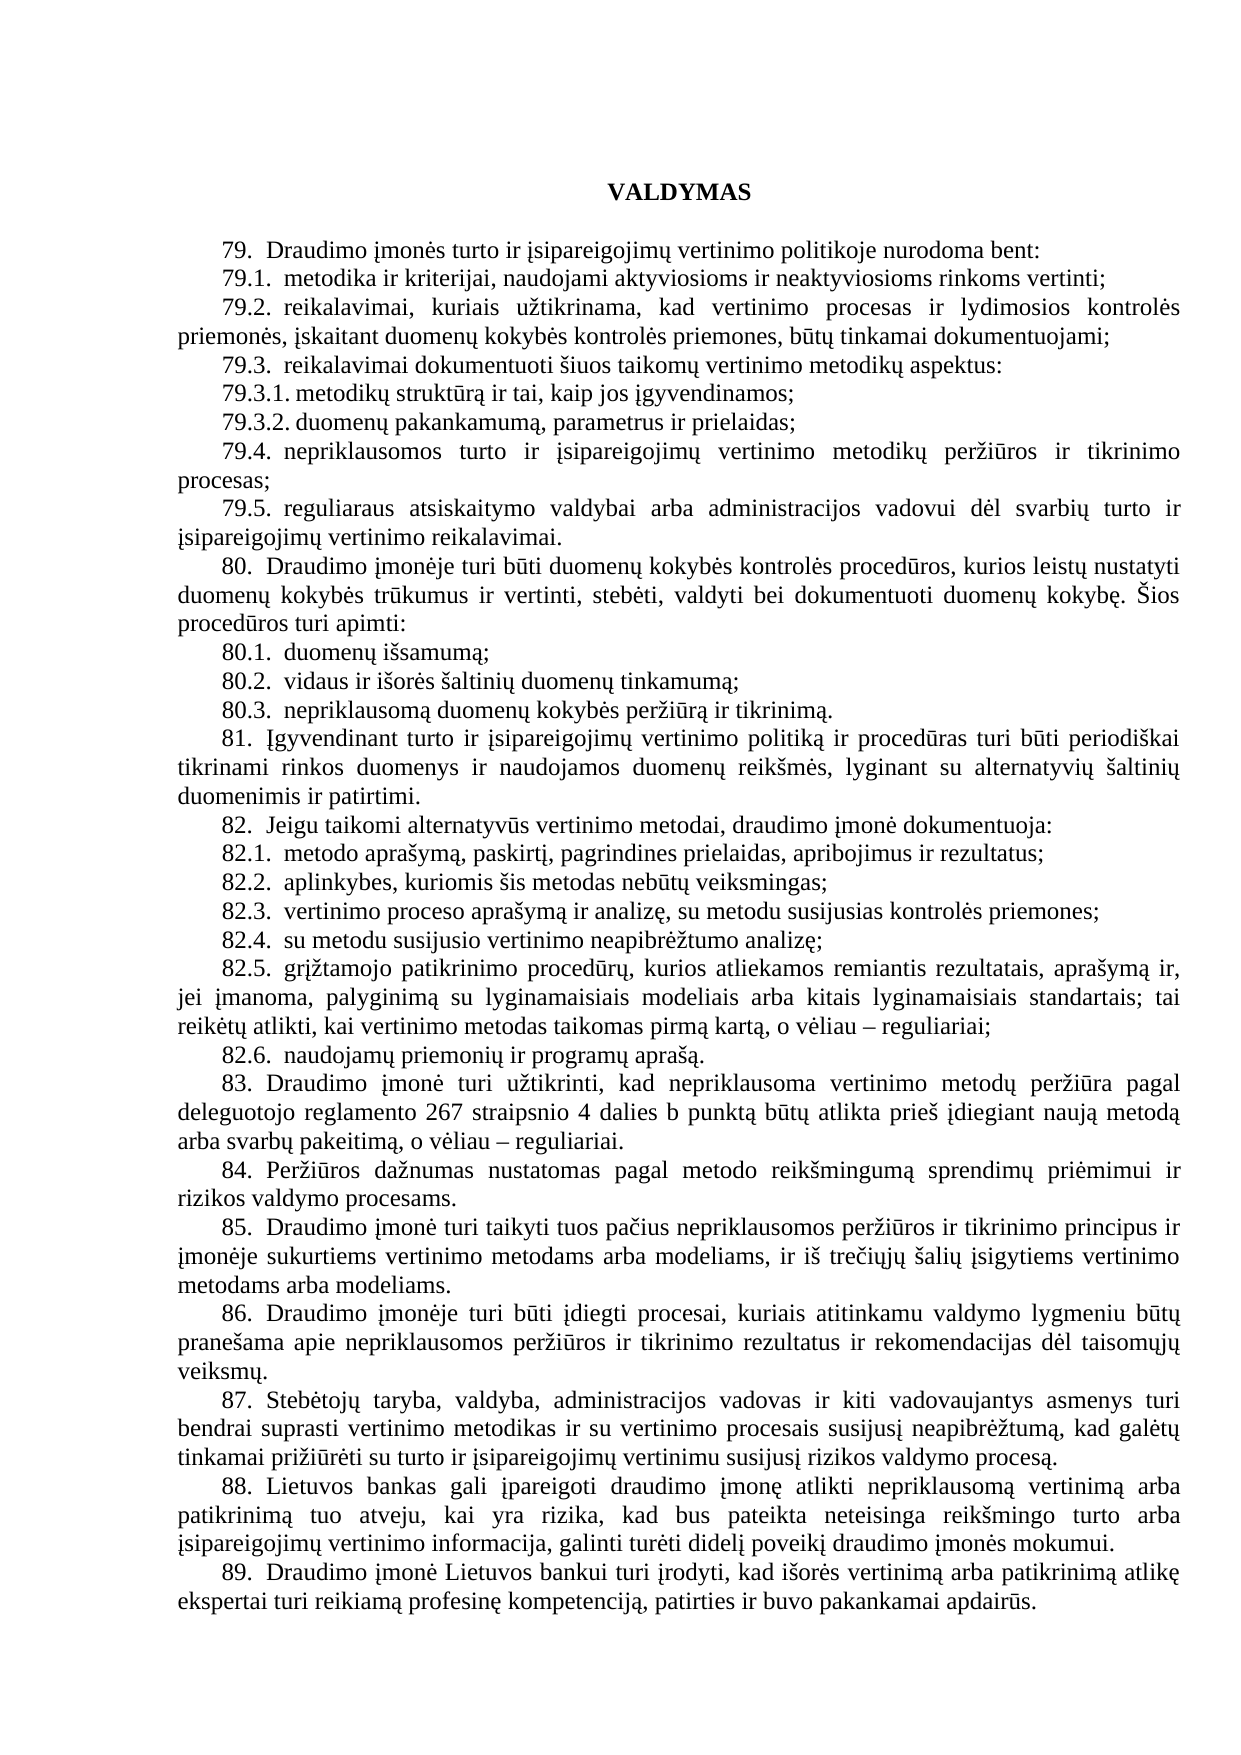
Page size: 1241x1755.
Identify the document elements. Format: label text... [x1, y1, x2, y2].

text 79.1. metodika ir kriterijai, naudojami aktyviosioms ir neaktyviosioms rinkoms vertinti; [177, 263, 1181, 292]
text 79.2. reikalavimai, kuriais užtikrinama, kad vertinimo procesas ir lydimosios kontrolės priemonės, įskaitant duomenų kokybės kontrolės priemones, būtų tinkamai dokumentuojami; [177, 292, 1181, 350]
text 82.3. vertinimo proceso aprašymą ir analizę, su metodu susijusias kontrolės priemones; [177, 896, 1181, 925]
text 82. Jeigu taikomi alternatyvūs vertinimo metodai, draudimo įmonė dokumentuoja: [177, 810, 1181, 838]
text 89. Draudimo įmonė Lietuvos bankui turi įrodyti, kad išorės vertinimą arba patikrinimą atlikę ekspertai turi reikiamą profesinę kompetenciją, patirties ir buvo pakankamai apdairūs. [177, 1557, 1181, 1615]
text Valdymas [177, 177, 1181, 206]
text 82.2. aplinkybes, kuriomis šis metodas nebūtų veiksmingas; [177, 867, 1181, 896]
text 79.5. reguliaraus atsiskaitymo valdybai arba administracijos vadovui dėl svarbių turto ir įsipareigojimų vertinimo reikalavimai. [177, 493, 1181, 551]
text 82.5. grįžtamojo patikrinimo procedūrų, kurios atliekamos remiantis rezultatais, aprašymą ir, jei įmanoma, palyginimą su lyginamaisiais modeliais arba kitais lyginamaisiais standartais; tai reikėtų atlikti, kai vertinimo metodas taikomas pirmą kartą, o vėliau – reguliariai; [177, 953, 1181, 1040]
text 83. Draudimo įmonė turi užtikrinti, kad nepriklausoma vertinimo metodų peržiūra pagal deleguotojo reglamento 267 straipsnio 4 dalies b punktą būtų atlikta prieš įdiegiant naują metodą arba svarbų pakeitimą, o vėliau – reguliariai. [177, 1068, 1181, 1155]
text 80.1. duomenų išsamumą; [177, 637, 1181, 666]
text 82.6. naudojamų priemonių ir programų aprašą. [177, 1040, 1181, 1068]
text 88. Lietuvos bankas gali įpareigoti draudimo įmonę atlikti nepriklausomą vertinimą arba patikrinimą tuo atveju, kai yra rizika, kad bus pateikta neteisinga reikšmingo turto arba įsipareigojimų vertinimo informacija, galinti turėti didelį poveikį draudimo įmonės mokumui. [177, 1471, 1181, 1557]
text 80. Draudimo įmonėje turi būti duomenų kokybės kontrolės procedūros, kurios leistų nustatyti duomenų kokybės trūkumus ir vertinti, stebėti, valdyti bei dokumentuoti duomenų kokybę. Šios procedūros turi apimti: [177, 551, 1181, 637]
text 82.1. metodo aprašymą, paskirtį, pagrindines prielaidas, apribojimus ir rezultatus; [177, 838, 1181, 867]
text 79.4. nepriklausomos turto ir įsipareigojimų vertinimo metodikų peržiūros ir tikrinimo procesas; [177, 436, 1181, 493]
text 81. Įgyvendinant turto ir įsipareigojimų vertinimo politiką ir procedūras turi būti periodiškai tikrinami rinkos duomenys ir naudojamos duomenų reikšmės, lyginant su alternatyvių šaltinių duomenimis ir patirtimi. [177, 723, 1181, 810]
text 87. Stebėtojų taryba, valdyba, administracijos vadovas ir kiti vadovaujantys asmenys turi bendrai suprasti vertinimo metodikas ir su vertinimo procesais susijusį neapibrėžtumą, kad galėtų tinkamai prižiūrėti su turto ir įsipareigojimų vertinimu susijusį rizikos valdymo procesą. [177, 1385, 1181, 1471]
text 80.3. nepriklausomą duomenų kokybės peržiūrą ir tikrinimą. [177, 695, 1181, 723]
text 84. Peržiūros dažnumas nustatomas pagal metodo reikšmingumą sprendimų priėmimui ir rizikos valdymo procesams. [177, 1155, 1181, 1212]
text 79. Draudimo įmonės turto ir įsipareigojimų vertinimo politikoje nurodoma bent: [177, 235, 1181, 263]
text 79.3.1. metodikų struktūrą ir tai, kaip jos įgyvendinamos; [177, 378, 1181, 407]
text 85. Draudimo įmonė turi taikyti tuos pačius nepriklausomos peržiūros ir tikrinimo principus ir įmonėje sukurtiems vertinimo metodams arba modeliams, ir iš trečiųjų šalių įsigytiems vertinimo metodams arba modeliams. [177, 1212, 1181, 1298]
text 86. Draudimo įmonėje turi būti įdiegti procesai, kuriais atitinkamu valdymo lygmeniu būtų pranešama apie nepriklausomos peržiūros ir tikrinimo rezultatus ir rekomendacijas dėl taisomųjų veiksmų. [177, 1298, 1181, 1385]
text 79.3. reikalavimai dokumentuoti šiuos taikomų vertinimo metodikų aspektus: [177, 350, 1181, 378]
text 80.2. vidaus ir išorės šaltinių duomenų tinkamumą; [177, 666, 1181, 695]
text 79.3.2. duomenų pakankamumą, parametrus ir prielaidas; [177, 407, 1181, 436]
text 82.4. su metodu susijusio vertinimo neapibrėžtumo analizę; [177, 925, 1181, 953]
